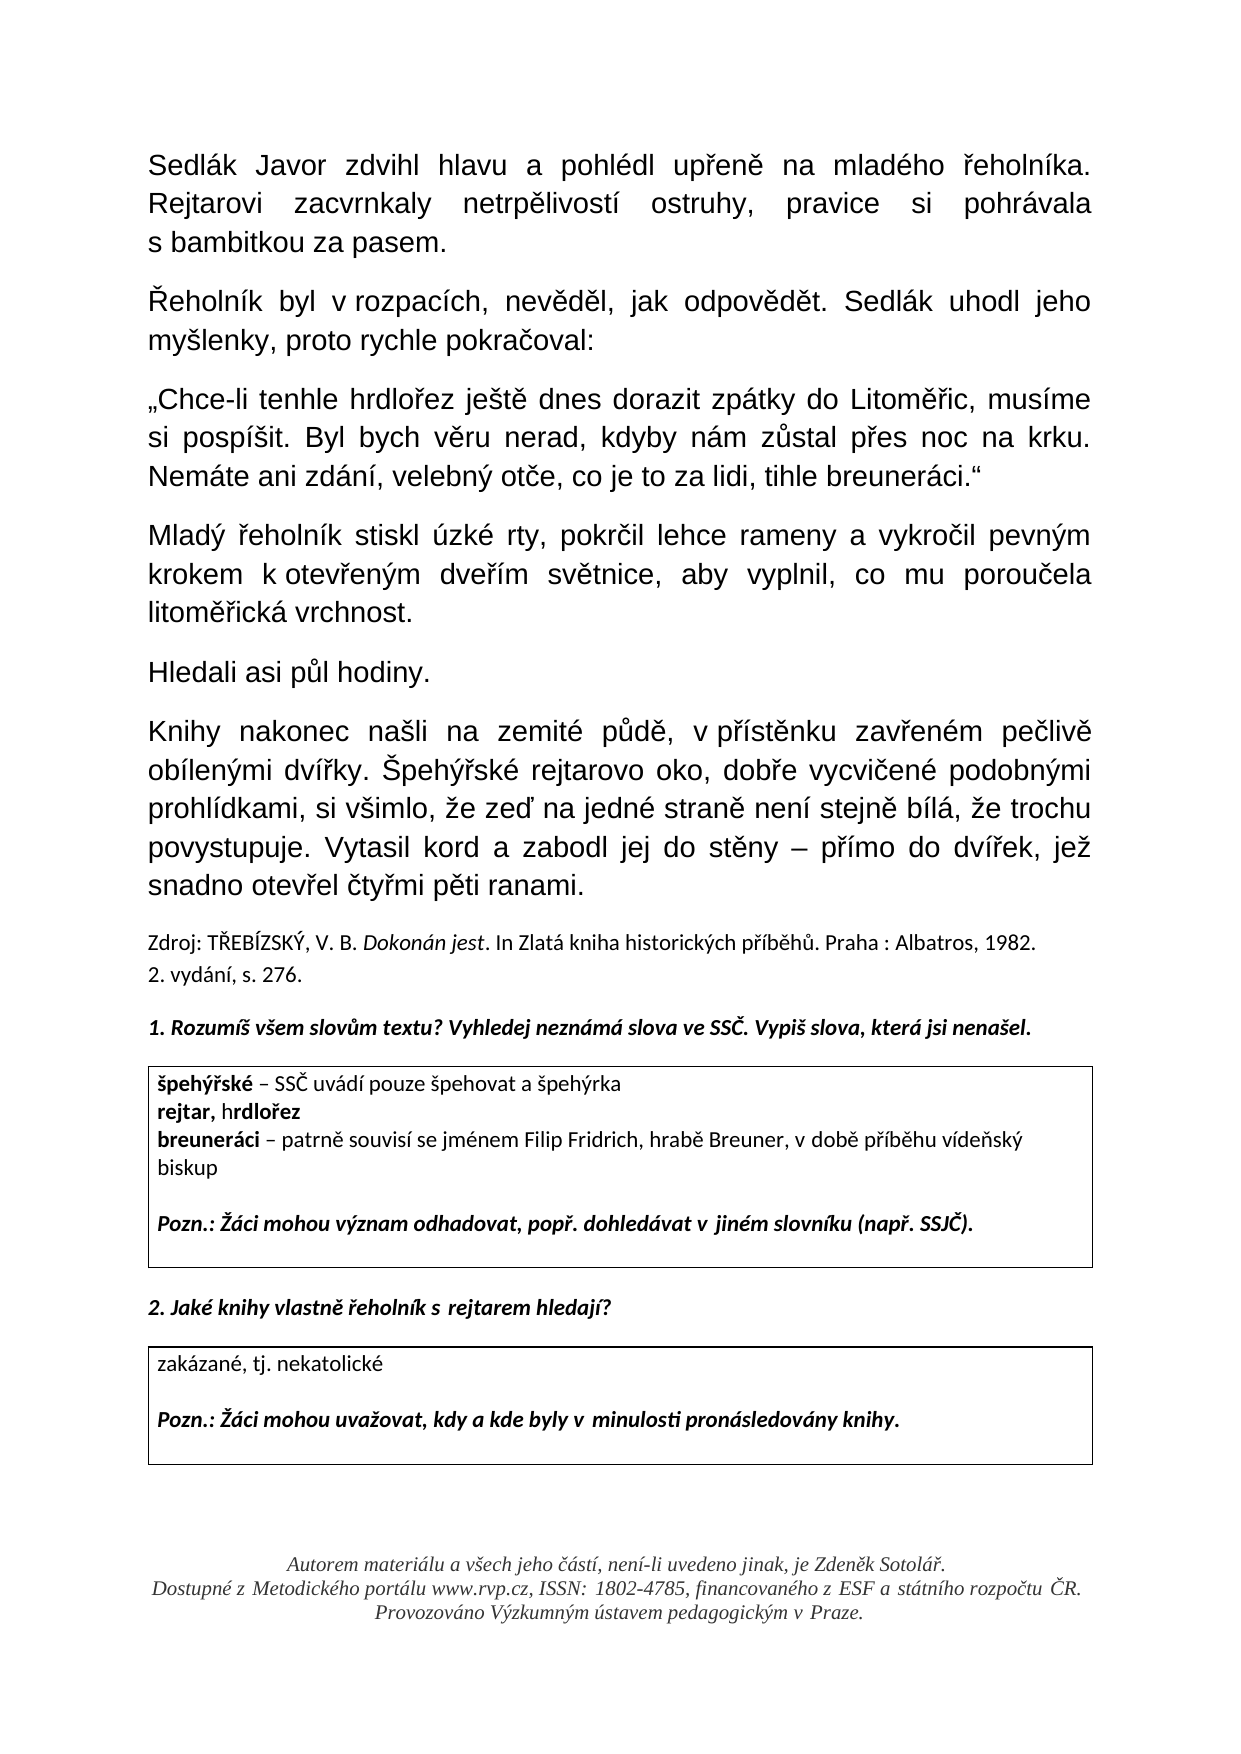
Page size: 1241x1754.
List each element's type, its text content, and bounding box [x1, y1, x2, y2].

text Knihy nakonec našli na zemité půdě, v přístěnku zavřeném pečlivě obílenými dvířky. Špehýřské rejtarovo oko, dobře vycvičené podobnými prohlídkami, si všimlo, že zeď na jedné straně není stejně bílá, že trochu povystupuje. Vytasil kord a zabodl jej do stěny – přímo do dvířek, jež snadno otevřel čtyřmi pěti ranami. [148, 714, 1093, 902]
text Řeholník byl v rozpacích, nevěděl, jak odpovědět. Sedlák uhodl jeho myšlenky, proto rychle pokračoval: [148, 284, 1093, 356]
text Pozn.: Žáci mohou význam odhadovat, popř. dohledávat v jiném slovníku (např. SSJČ). [149, 1206, 1092, 1237]
text rejtar, hrdlořez [149, 1094, 1092, 1122]
text Pozn.: Žáci mohou uvažovat, kdy a kde byly v minulosti pronásledovány knihy. [149, 1402, 1092, 1434]
text 1. Rozumíš všem slovům textu? Vyhledej neznámá slova ve SSČ. Vypiš slova, která jsi nenašel. [148, 1013, 1093, 1041]
text breuneráci – patrně souvisí se jménem Filip Fridrich, hrabě Breuner, v době příběhu vídeňský biskup [149, 1122, 1092, 1181]
text zakázané, tj. nekatolické [149, 1348, 1092, 1378]
text špehýřské – SSČ uvádí pouze špehovat a špehýrka [149, 1067, 1092, 1094]
text Hledali asi půl hodiny. [148, 655, 1093, 688]
text Mladý řeholník stiskl úzké rty, pokrčil lehce rameny a vykročil pevným krokem k otevřeným dveřím světnice, aby vyplnil, co mu poroučela litoměřická vrchnost. [148, 518, 1093, 629]
text „Chce-li tenhle hrdlořez ještě dnes dorazit zpátky do Litoměřic, musíme si pospíšit. Byl bych věru nerad, kdyby nám zůstal přes noc na krku. Nemáte ani zdání, velebný otče, co je to za lidi, tihle breuneráci.“ [148, 382, 1093, 493]
text Sedlák Javor zdvihl hlavu a pohlédl upřeně na mladého řeholníka. Rejtarovi zacvrnkaly netrpělivostí ostruhy, pravice si pohrávala s bambitkou za pasem. [148, 148, 1093, 258]
text 2. Jaké knihy vlastně řeholník s rejtarem hledají? [148, 1293, 1093, 1321]
text Zdroj: TŘEBÍZSKÝ, V. B. Dokonán jest. In Zlatá kniha historických příběhů. Praha : Albatros, 1982. 2. vydání, s. 276. [148, 928, 1093, 988]
